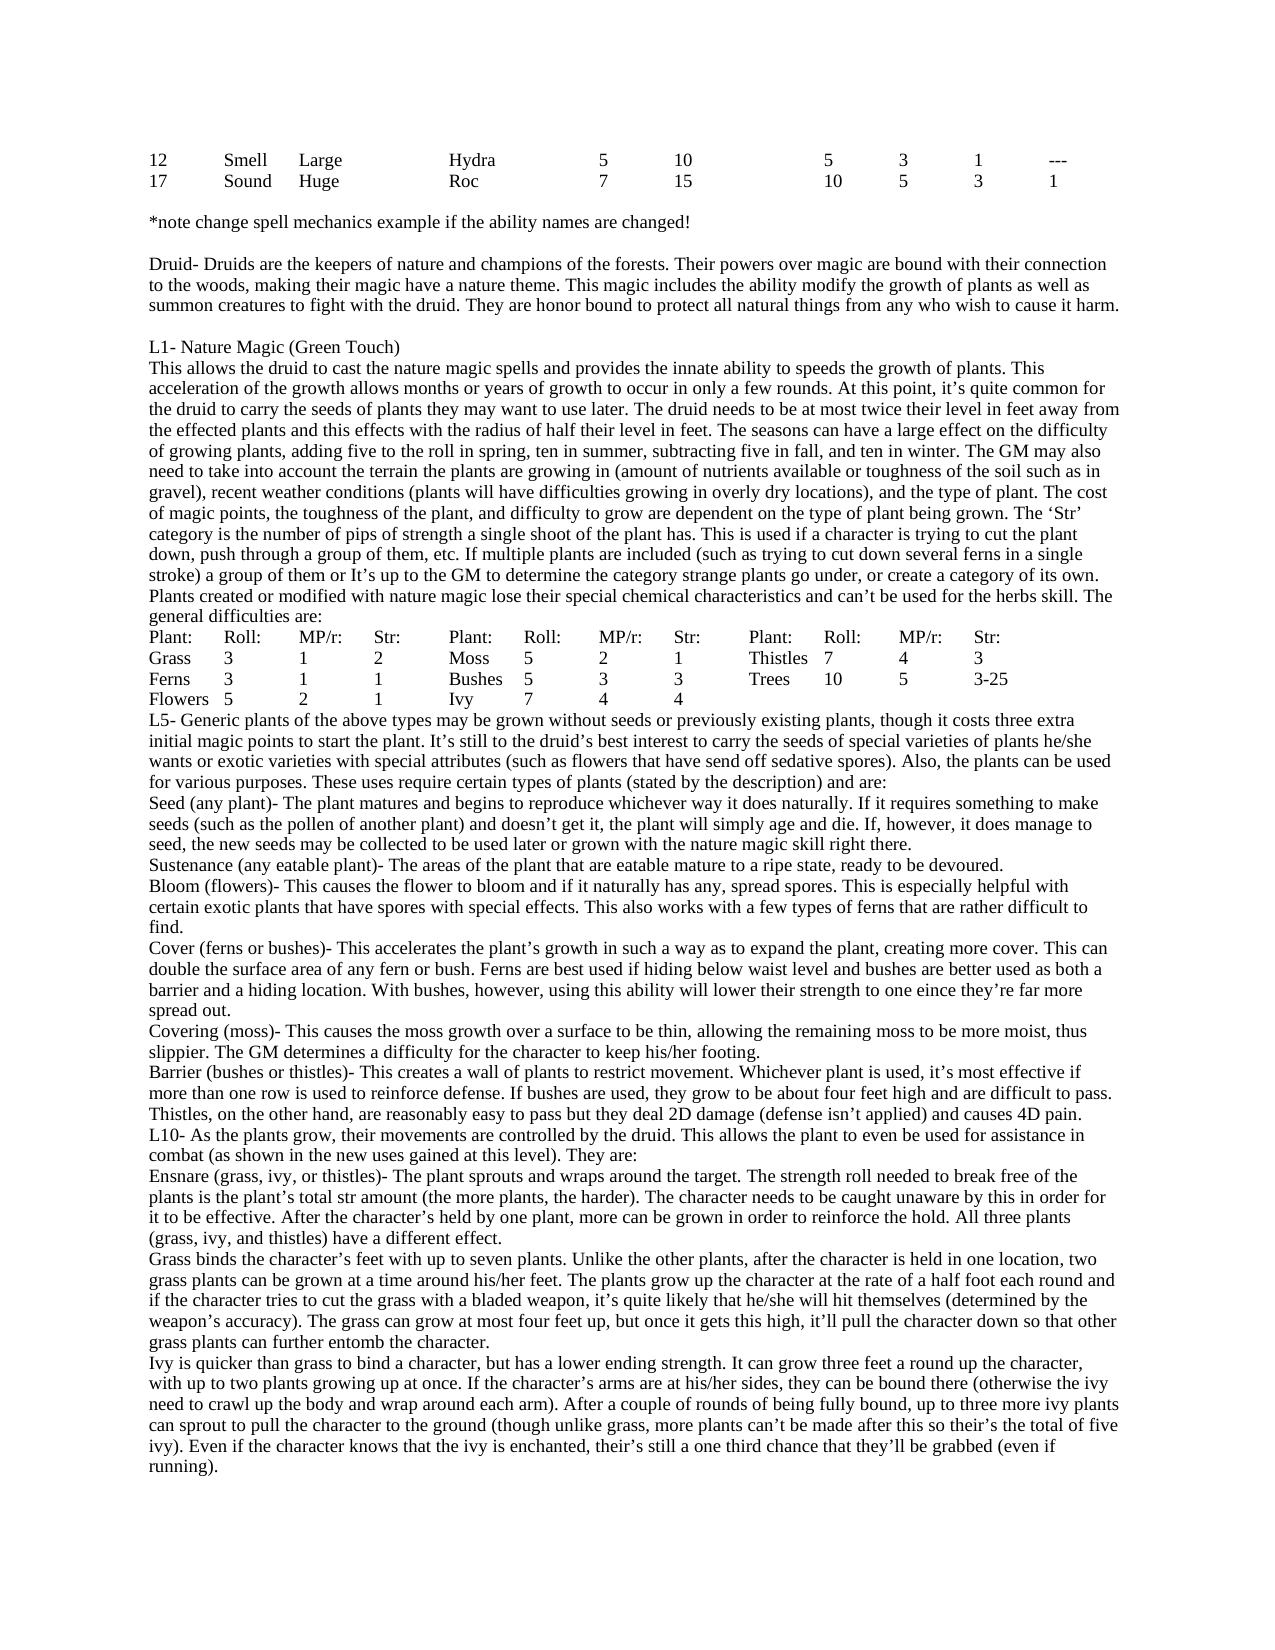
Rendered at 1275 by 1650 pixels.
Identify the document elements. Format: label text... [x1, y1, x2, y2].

text Barrier (bushes or thistles)- This creates a wall of plants to restrict movement. Whichever plant is used, it’s most effective if more than one row is used to reinforce defense. If bushes are used, they grow to be about four feet high and are difficult to pass. Thistles, on the other hand, are reasonably easy to pass but they deal 2D damage (defense isn’t applied) and causes 4D pain. [148, 1062, 1122, 1124]
text *note change spell mechanics example if the ability names are changed! [148, 212, 1122, 233]
text Ensnare (grass, ivy, or thistles)- The plant sprouts and wraps around the target. The strength roll needed to break free of the plants is the plant’s total str amount (the more plants, the harder). The character needs to be caught unaware by this in order for it to be effective. After the character’s held by one plant, more can be grown in order to reinforce the hold. All three plants (grass, ivy, and thistles) have a different effect. [148, 1166, 1122, 1249]
text 17 Sound Huge Roc 7 15 10 5 3 1 [148, 171, 1122, 191]
text Grass 3 1 2 Moss 5 2 1 Thistles 7 4 3 [148, 647, 1122, 668]
text L5- Generic plants of the above types may be grown without seeds or previously existing plants, though it costs three extra initial magic points to start the plant. It’s still to the druid’s best interest to carry the seeds of special varieties of plants he/she wants or exotic varieties with special attributes (such as flowers that have send off sedative spores). Also, the plants can be used for various purposes. These uses require certain types of plants (stated by the description) and are: [148, 710, 1122, 793]
text Druid- Druids are the keepers of nature and champions of the forests. Their powers over magic are bound with their connection to the woods, making their magic have a nature theme. This magic includes the ability modify the growth of plants as well as summon creatures to fight with the druid. They are honor bound to protect all natural things from any who wish to cause it harm. [148, 254, 1122, 316]
text Plant: Roll: MP/r: Str: Plant: Roll: MP/r: Str: Plant: Roll: MP/r: Str: [148, 627, 1122, 647]
text Cover (ferns or bushes)- This accelerates the plant’s growth in such a way as to expand the plant, creating more cover. This can double the surface area of any fern or bush. Ferns are best used if hiding below waist level and bushes are better used as both a barrier and a hiding location. With bushes, however, using this ability will lower their strength to one eince they’re far more spread out. [148, 938, 1122, 1021]
text Ferns 3 1 1 Bushes 5 3 3 Trees 10 5 3-25 [148, 668, 1122, 689]
text Covering (moss)- This causes the moss growth over a surface to be thin, allowing the remaining moss to be more moist, thus slippier. The GM determines a difficulty for the character to keep his/her footing. [148, 1021, 1122, 1062]
text Sustenance (any eatable plant)- The areas of the plant that are eatable mature to a ripe state, ready to be devoured. [148, 855, 1122, 876]
text Flowers 5 2 1 Ivy 7 4 4 [148, 689, 1122, 710]
text Ivy is quicker than grass to bind a character, but has a lower ending strength. It can grow three feet a round up the character, with up to two plants growing up at once. If the character’s arms are at his/her sides, they can be bound there (otherwise the ivy need to crawl up the body and wrap around each arm). After a couple of rounds of being fully bound, up to three more ivy plants can sprout to pull the character to the ground (though unlike grass, more plants can’t be made after this so their’s the total of five ivy). Even if the character knows that the ivy is enchanted, their’s still a one third chance that they’ll be grabbed (even if running). [148, 1352, 1122, 1477]
text Bloom (flowers)- This causes the flower to bloom and if it naturally has any, spread spores. This is especially helpful with certain exotic plants that have spores with special effects. This also works with a few types of ferns that are rather difficult to find. [148, 876, 1122, 938]
text This allows the druid to cast the nature magic spells and provides the innate ability to speeds the growth of plants. This acceleration of the growth allows months or years of growth to occur in only a few rounds. At this point, it’s quite common for the druid to carry the seeds of plants they may want to use later. The druid needs to be at most twice their level in feet away from the effected plants and this effects with the radius of half their level in feet. The seasons can have a large effect on the difficulty of growing plants, adding five to the roll in spring, ten in summer, subtracting five in fall, and ten in winter. The GM may also need to take into account the terrain the plants are growing in (amount of nutrients available or toughness of the soil such as in gravel), recent weather conditions (plants will have difficulties growing in overly dry locations), and the type of plant. The cost of magic points, the toughness of the plant, and difficulty to grow are dependent on the type of plant being grown. The ‘Str’ category is the number of pips of strength a single shoot of the plant has. This is used if a character is trying to cut the plant down, push through a group of them, etc. If multiple plants are included (such as trying to cut down several ferns in a single stroke) a group of them or It’s up to the GM to determine the category strange plants go under, or create a category of its own. Plants created or modified with nature magic lose their special chemical characteristics and can’t be used for the herbs skill. The general difficulties are: [148, 357, 1122, 627]
text Grass binds the character’s feet with up to seven plants. Unlike the other plants, after the character is held in one location, two grass plants can be grown at a time around his/her feet. The plants grow up the character at the rate of a half foot each round and if the character tries to cut the grass with a bladed weapon, it’s quite likely that he/she will hit themselves (determined by the weapon’s accuracy). The grass can grow at most four feet up, but once it gets this high, it’ll pull the character down so that other grass plants can further entomb the character. [148, 1249, 1122, 1352]
text Seed (any plant)- The plant matures and begins to reproduce whichever way it does naturally. If it requires something to make seeds (such as the pollen of another plant) and doesn’t get it, the plant will simply age and die. If, however, it does manage to seed, the new seeds may be collected to be used later or grown with the nature magic skill right there. [148, 793, 1122, 855]
text 12 Smell Large Hydra 5 10 5 3 1 --- [148, 150, 1122, 171]
text L10- As the plants grow, their movements are controlled by the druid. This allows the plant to even be used for assistance in combat (as shown in the new uses gained at this level). They are: [148, 1124, 1122, 1166]
text L1- Nature Magic (Green Touch) [148, 337, 1122, 357]
